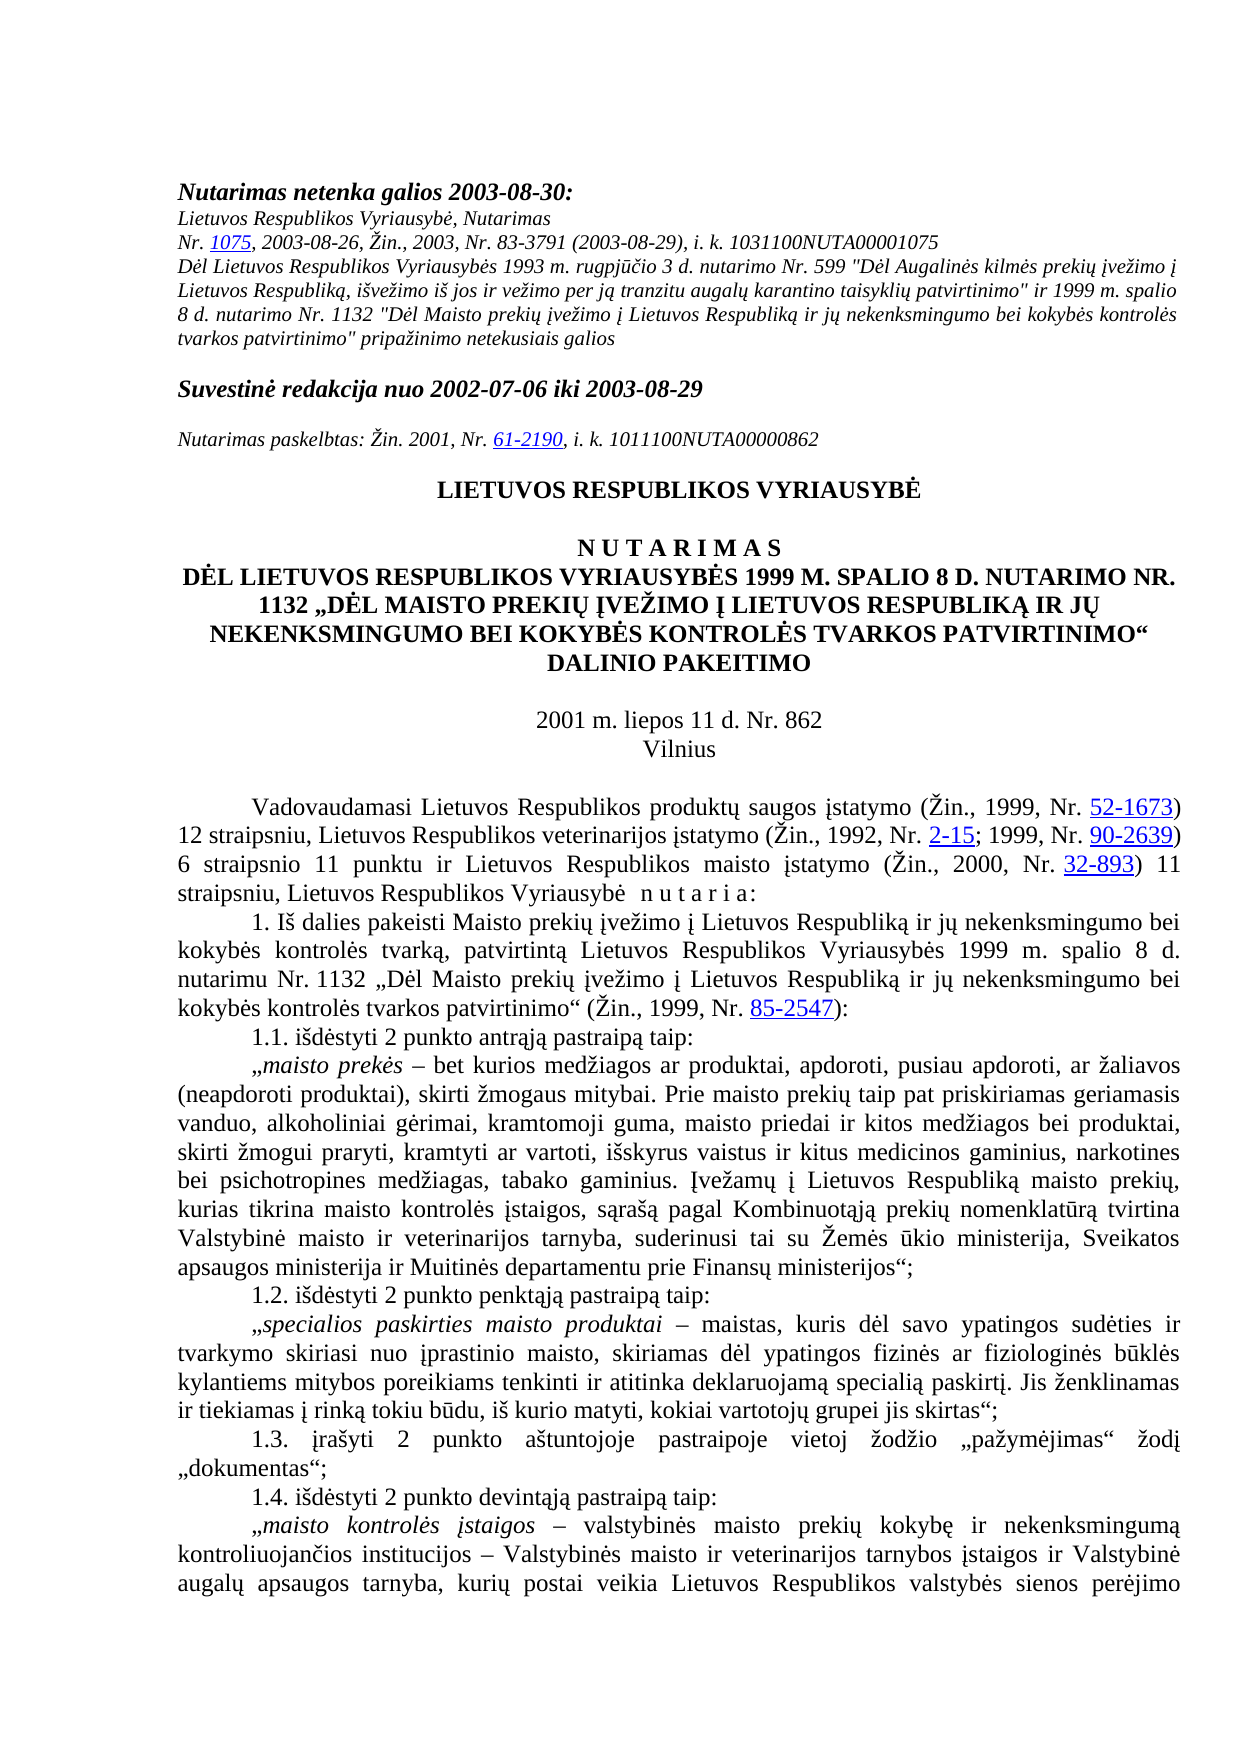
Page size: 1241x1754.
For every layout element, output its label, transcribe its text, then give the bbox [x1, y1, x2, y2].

text Nutarimas paskelbtas: Žin. 2001, Nr. 61-2190, i. k. 1011100NUTA00000862 [177, 427, 1181, 451]
text DĖL LIETUVOS RESPUBLIKOS VYRIAUSYBĖS 1999 M. SPALIO 8 D. NUTARIMO NR. 1132 „DĖL MAISTO PREKIŲ ĮVEŽIMO Į LIETUVOS RESPUBLIKĄ IR JŲ NEKENKSMINGUMO BEI KOKYBĖS KONTROLĖS TVARKOS PATVIRTINIMO“ DALINIO PAKEITIMO [177, 562, 1181, 677]
text Nr. 1075, 2003-08-26, Žin., 2003, Nr. 83-3791 (2003-08-29), i. k. 1031100NUTA00001075 [177, 230, 1181, 254]
text Lietuvos Respublikos Vyriausybė, Nutarimas [177, 206, 1181, 230]
text Vadovaudamasi Lietuvos Respublikos produktų saugos įstatymo (Žin., 1999, Nr. 52-1673) 12 straipsniu, Lietuvos Respublikos veterinarijos įstatymo (Žin., 1992, Nr. 2-15; 1999, Nr. 90-2639) 6 straipsnio 11 punktu ir Lietuvos Respublikos maisto įstatymo (Žin., 2000, Nr. 32-893) 11 straipsniu, Lietuvos Respublikos Vyriausybė nutaria: [177, 792, 1181, 907]
text Vilnius [177, 734, 1181, 763]
text Suvestinė redakcija nuo 2002-07-06 iki 2003-08-29 [177, 374, 1181, 403]
text Nutarimas netenka galios 2003-08-30: [177, 177, 1181, 206]
text 1.3. įrašyti 2 punkto aštuntojoje pastraipoje vietoj žodžio „pažymėjimas“ žodį „dokumentas“; [177, 1424, 1181, 1482]
text 1.2. išdėstyti 2 punkto penktąją pastraipą taip: [177, 1280, 1181, 1309]
text 1.4. išdėstyti 2 punkto devintąją pastraipą taip: [177, 1482, 1181, 1510]
text „specialios paskirties maisto produktai – maistas, kuris dėl savo ypatingos sudėties ir tvarkymo skiriasi nuo įprastinio maisto, skiriamas dėl ypatingos fizinės ar fiziologinės būklės kylantiems mitybos poreikiams tenkinti ir atitinka deklaruojamą specialią paskirtį. Jis ženklinamas ir tiekiamas į rinką tokiu būdu, iš kurio matyti, kokiai vartotojų grupei jis skirtas“; [177, 1309, 1181, 1424]
text N U T A R I M A S [177, 533, 1181, 562]
text LIETUVOS RESPUBLIKOS VYRIAUSYBĖ [177, 475, 1181, 504]
text Dėl Lietuvos Respublikos Vyriausybės 1993 m. rugpjūčio 3 d. nutarimo Nr. 599 "Dėl Augalinės kilmės prekių įvežimo į Lietuvos Respubliką, išvežimo iš jos ir vežimo per ją tranzitu augalų karantino taisyklių patvirtinimo" ir 1999 m. spalio 8 d. nutarimo Nr. 1132 "Dėl Maisto prekių įvežimo į Lietuvos Respubliką ir jų nekenksmingumo bei kokybės kontrolės tvarkos patvirtinimo" pripažinimo netekusiais galios [177, 254, 1181, 350]
text „maisto prekės – bet kurios medžiagos ar produktai, apdoroti, pusiau apdoroti, ar žaliavos (neapdoroti produktai), skirti žmogaus mitybai. Prie maisto prekių taip pat priskiriamas geriamasis vanduo, alkoholiniai gėrimai, kramtomoji guma, maisto priedai ir kitos medžiagos bei produktai, skirti žmogui praryti, kramtyti ar vartoti, išskyrus vaistus ir kitus medicinos gaminius, narkotines bei psichotropines medžiagas, tabako gaminius. Įvežamų į Lietuvos Respubliką maisto prekių, kurias tikrina maisto kontrolės įstaigos, sąrašą pagal Kombinuotąją prekių nomenklatūrą tvirtina Valstybinė maisto ir veterinarijos tarnyba, suderinusi tai su Žemės ūkio ministerija, Sveikatos apsaugos ministerija ir Muitinės departamentu prie Finansų ministerijos“; [177, 1050, 1181, 1280]
text 1. Iš dalies pakeisti Maisto prekių įvežimo į Lietuvos Respubliką ir jų nekenksmingumo bei kokybės kontrolės tvarką, patvirtintą Lietuvos Respublikos Vyriausybės 1999 m. spalio 8 d. nutarimu Nr. 1132 „Dėl Maisto prekių įvežimo į Lietuvos Respubliką ir jų nekenksmingumo bei kokybės kontrolės tvarkos patvirtinimo“ (Žin., 1999, Nr. 85-2547): [177, 907, 1181, 1022]
text 2001 m. liepos 11 d. Nr. 862 [177, 705, 1181, 734]
text „maisto kontrolės įstaigos – valstybinės maisto prekių kokybę ir nekenksmingumą kontroliuojančios institucijos – Valstybinės maisto ir veterinarijos tarnybos įstaigos ir Valstybinė augalų apsaugos tarnyba, kurių postai veikia Lietuvos Respublikos valstybės sienos perėjimo [177, 1510, 1181, 1597]
text 1.1. išdėstyti 2 punkto antrąją pastraipą taip: [177, 1022, 1181, 1050]
